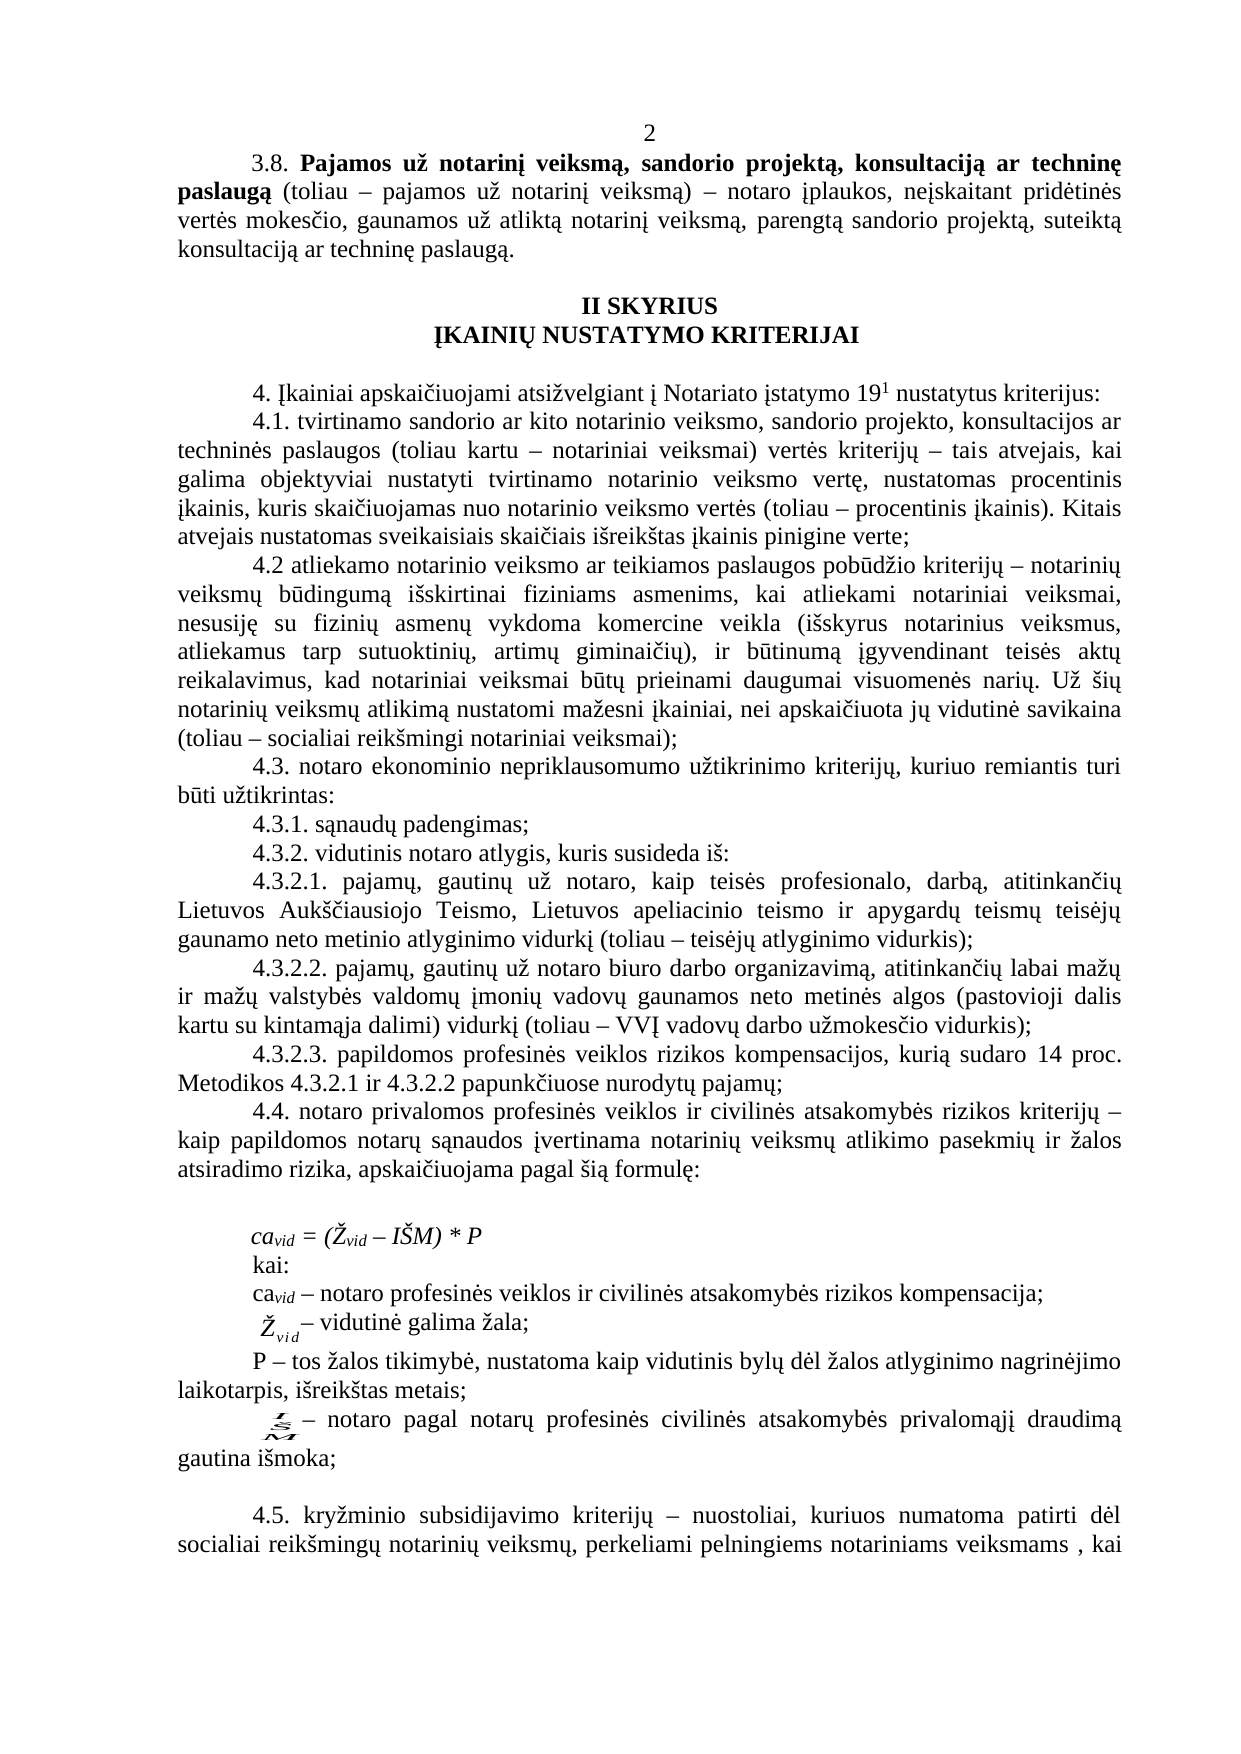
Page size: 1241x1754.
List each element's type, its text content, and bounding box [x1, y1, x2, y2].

text 4.3.2.1. pajamų, gautinų už notaro, kaip teisės profesionalo, darbą, atitinkančių Lietuvos Aukščiausiojo Teismo, Lietuvos apeliacinio teismo ir apygardų teismų teisėjų gaunamo neto metinio atlyginimo vidurkį (toliau – teisėjų atlyginimo vidurkis); [177, 866, 1122, 953]
text 4.3.1. sąnaudų padengimas; [177, 809, 1122, 838]
table_header [1054, 1211, 1122, 1250]
text II SKYRIUS [177, 291, 1122, 320]
text 4.3.2.3. papildomos profesinės veiklos rizikos kompensacijos, kurią sudaro 14 proc. Metodikos 4.3.2.1 ir 4.3.2.2 papunkčiuose nurodytų pajamų; [177, 1039, 1122, 1096]
text – vidutinė galima žala; [177, 1307, 1122, 1346]
text 4.3.2. vidutinis notaro atlygis, kuris susideda iš: [177, 838, 1122, 866]
text 4.3.2.2. pajamų, gautinų už notaro biuro darbo organizavimą, atitinkančių labai mažų ir mažų valstybės valdomų įmonių vadovų gaunamos neto metinės algos (pastovioji dalis kartu su kintamąja dalimi) vidurkį (toliau – VVĮ vadovų darbo užmokesčio vidurkis); [177, 953, 1122, 1039]
text cavid – notaro profesinės veiklos ir civilinės atsakomybės rizikos kompensacija; [177, 1278, 1122, 1307]
text 3.8. Pajamos už notarinį veiksmą, sandorio projektą, konsultaciją ar techninę paslaugą (toliau – pajamos už notarinį veiksmą) – notaro įplaukos, neįskaitant pridėtinės vertės mokesčio, gaunamos už atliktą notarinį veiksmą, parengtą sandorio projektą, suteiktą konsultaciją ar techninę paslaugą. [177, 148, 1122, 263]
text kai: [177, 1250, 1122, 1278]
text 4.3. notaro ekonominio nepriklausomumo užtikrinimo kriterijų, kuriuo remiantis turi būti užtikrintas: [177, 751, 1122, 809]
text ĮKAINIŲ NUSTATYMO KRITERIJAI [177, 320, 1122, 349]
text 4. Įkainiai apskaičiuojami atsižvelgiant į Notariato įstatymo 191 nustatytus kriterijus: [177, 378, 1122, 406]
text – notaro pagal notarų profesinės civilinės atsakomybės privalomąjį draudimą gautina išmoka; [177, 1404, 1122, 1471]
text 4.4. notaro privalomos profesinės veiklos ir civilinės atsakomybės rizikos kriterijų – kaip papildomos notarų sąnaudos įvertinama notarinių veiksmų atlikimo pasekmių ir žalos atsiradimo rizika, apskaičiuojama pagal šią formulę: [177, 1096, 1122, 1183]
text 4.1. tvirtinamo sandorio ar kito notarinio veiksmo, sandorio projekto, konsultacijos ar techninės paslaugos (toliau kartu – notariniai veiksmai) vertės kriterijų – tais atvejais, kai galima objektyviai nustatyti tvirtinamo notarinio veiksmo vertę, nustatomas procentinis įkainis, kuris skaičiuojamas nuo notarinio veiksmo vertės (toliau – procentinis įkainis). Kitais atvejais nustatomas sveikaisiais skaičiais išreikštas įkainis pinigine verte; [177, 406, 1122, 550]
text P – tos žalos tikimybė, nustatoma kaip vidutinis bylų dėl žalos atlyginimo nagrinėjimo laikotarpis, išreikštas metais; [177, 1346, 1122, 1404]
table_header cavid = (Žvid – IŠM) * P [177, 1211, 1054, 1250]
text 4.5. kryžminio subsidijavimo kriterijų – nuostoliai, kuriuos numatoma patirti dėl socialiai reikšmingų notarinių veiksmų, perkeliami pelningiems notariniams veiksmams , kai [177, 1500, 1122, 1558]
text 4.2 atliekamo notarinio veiksmo ar teikiamos paslaugos pobūdžio kriterijų – notarinių veiksmų būdingumą išskirtinai fiziniams asmenims, kai atliekami notariniai veiksmai, nesusiję su fizinių asmenų vykdoma komercine veikla (išskyrus notarinius veiksmus, atliekamus tarp sutuoktinių, artimų giminaičių), ir būtinumą įgyvendinant teisės aktų reikalavimus, kad notariniai veiksmai būtų prieinami daugumai visuomenės narių. Už šių notarinių veiksmų atlikimą nustatomi mažesni įkainiai, nei apskaičiuota jų vidutinė savikaina (toliau – socialiai reikšmingi notariniai veiksmai); [177, 550, 1122, 751]
